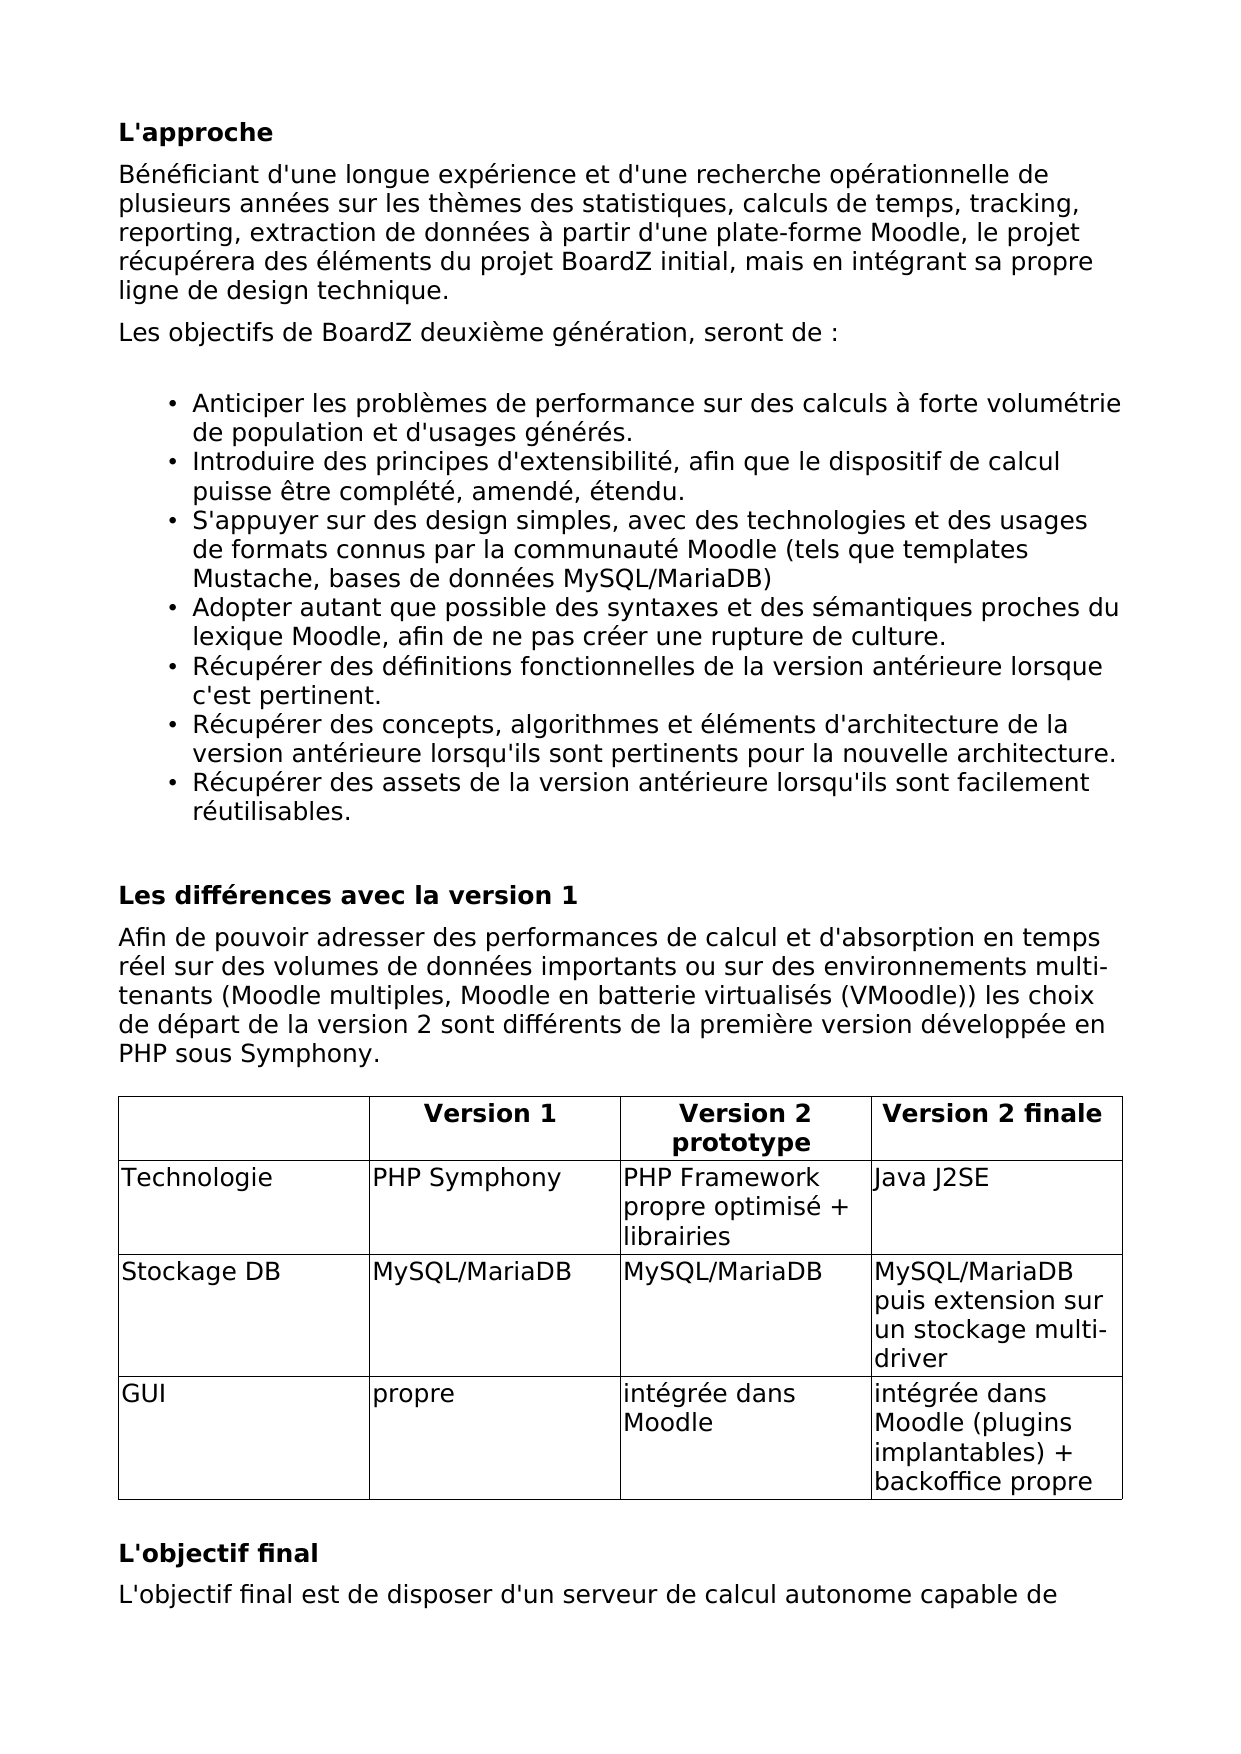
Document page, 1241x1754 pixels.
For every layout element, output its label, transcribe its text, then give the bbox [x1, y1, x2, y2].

table_header Version 2 finale [872, 1097, 1122, 1160]
text L'objectif final est de disposer d'un serveur de calcul autonome capable de [118, 1581, 1122, 1610]
subtitle L'objectif final [118, 1539, 1122, 1568]
list Récupérer des concepts, algorithmes et éléments d'architecture de la version antérieure lorsqu'ils sont pertinents pour la nouvelle architecture. [177, 710, 1122, 768]
text Afin de pouvoir adresser des performances de calcul et d'absorption en temps réel sur des volumes de données importants ou sur des environnements multi-tenants (Moodle multiples, Moodle en batterie virtualisés (VMoodle)) les choix de départ de la version 2 sont différents de la première version développée en PHP sous Symphony. [118, 923, 1122, 1069]
table_cell MySQL/MariaDB [621, 1255, 871, 1376]
text Les objectifs de BoardZ deuxième génération, seront de : [118, 318, 1122, 347]
subtitle L'approche [118, 118, 1122, 147]
list Récupérer des assets de la version antérieure lorsqu'ils sont facilement réutilisables. [177, 768, 1122, 827]
table_cell Technologie [119, 1161, 369, 1254]
table_cell Stockage DB [119, 1255, 369, 1376]
subtitle Les différences avec la version 1 [118, 881, 1122, 910]
list S'appuyer sur des design simples, avec des technologies et des usages de formats connus par la communauté Moodle (tels que templates Mustache, bases de données MySQL/MariaDB) [177, 506, 1122, 593]
text Bénéficiant d'une longue expérience et d'une recherche opérationnelle de plusieurs années sur les thèmes des statistiques, calculs de temps, tracking, reporting, extraction de données à partir d'une plate-forme Moodle, le projet récupérera des éléments du projet BoardZ initial, mais en intégrant sa propre ligne de design technique. [118, 160, 1122, 306]
table_cell intégrée dans Moodle [621, 1377, 871, 1499]
table_header Version 1 [370, 1097, 620, 1160]
table_cell PHP Framework propre optimisé + librairies [621, 1161, 871, 1254]
list Anticiper les problèmes de performance sur des calculs à forte volumétrie de population et d'usages générés. [177, 389, 1122, 448]
table_cell propre [370, 1377, 620, 1499]
table_cell MySQL/MariaDB [370, 1255, 620, 1376]
table_header Version 2 prototype [621, 1097, 871, 1160]
table_cell Java J2SE [872, 1161, 1122, 1254]
list Adopter autant que possible des syntaxes et des sémantiques proches du lexique Moodle, afin de ne pas créer une rupture de culture. [177, 593, 1122, 652]
table_cell intégrée dans Moodle (plugins implantables) + backoffice propre [872, 1377, 1122, 1499]
table_cell GUI [119, 1377, 369, 1499]
table_header [119, 1097, 369, 1160]
table_cell MySQL/MariaDB puis extension sur un stockage multi-driver [872, 1255, 1122, 1376]
list Récupérer des définitions fonctionnelles de la version antérieure lorsque c'est pertinent. [177, 652, 1122, 710]
table_cell PHP Symphony [370, 1161, 620, 1254]
list Introduire des principes d'extensibilité, afin que le dispositif de calcul puisse être complété, amendé, étendu. [177, 448, 1122, 506]
